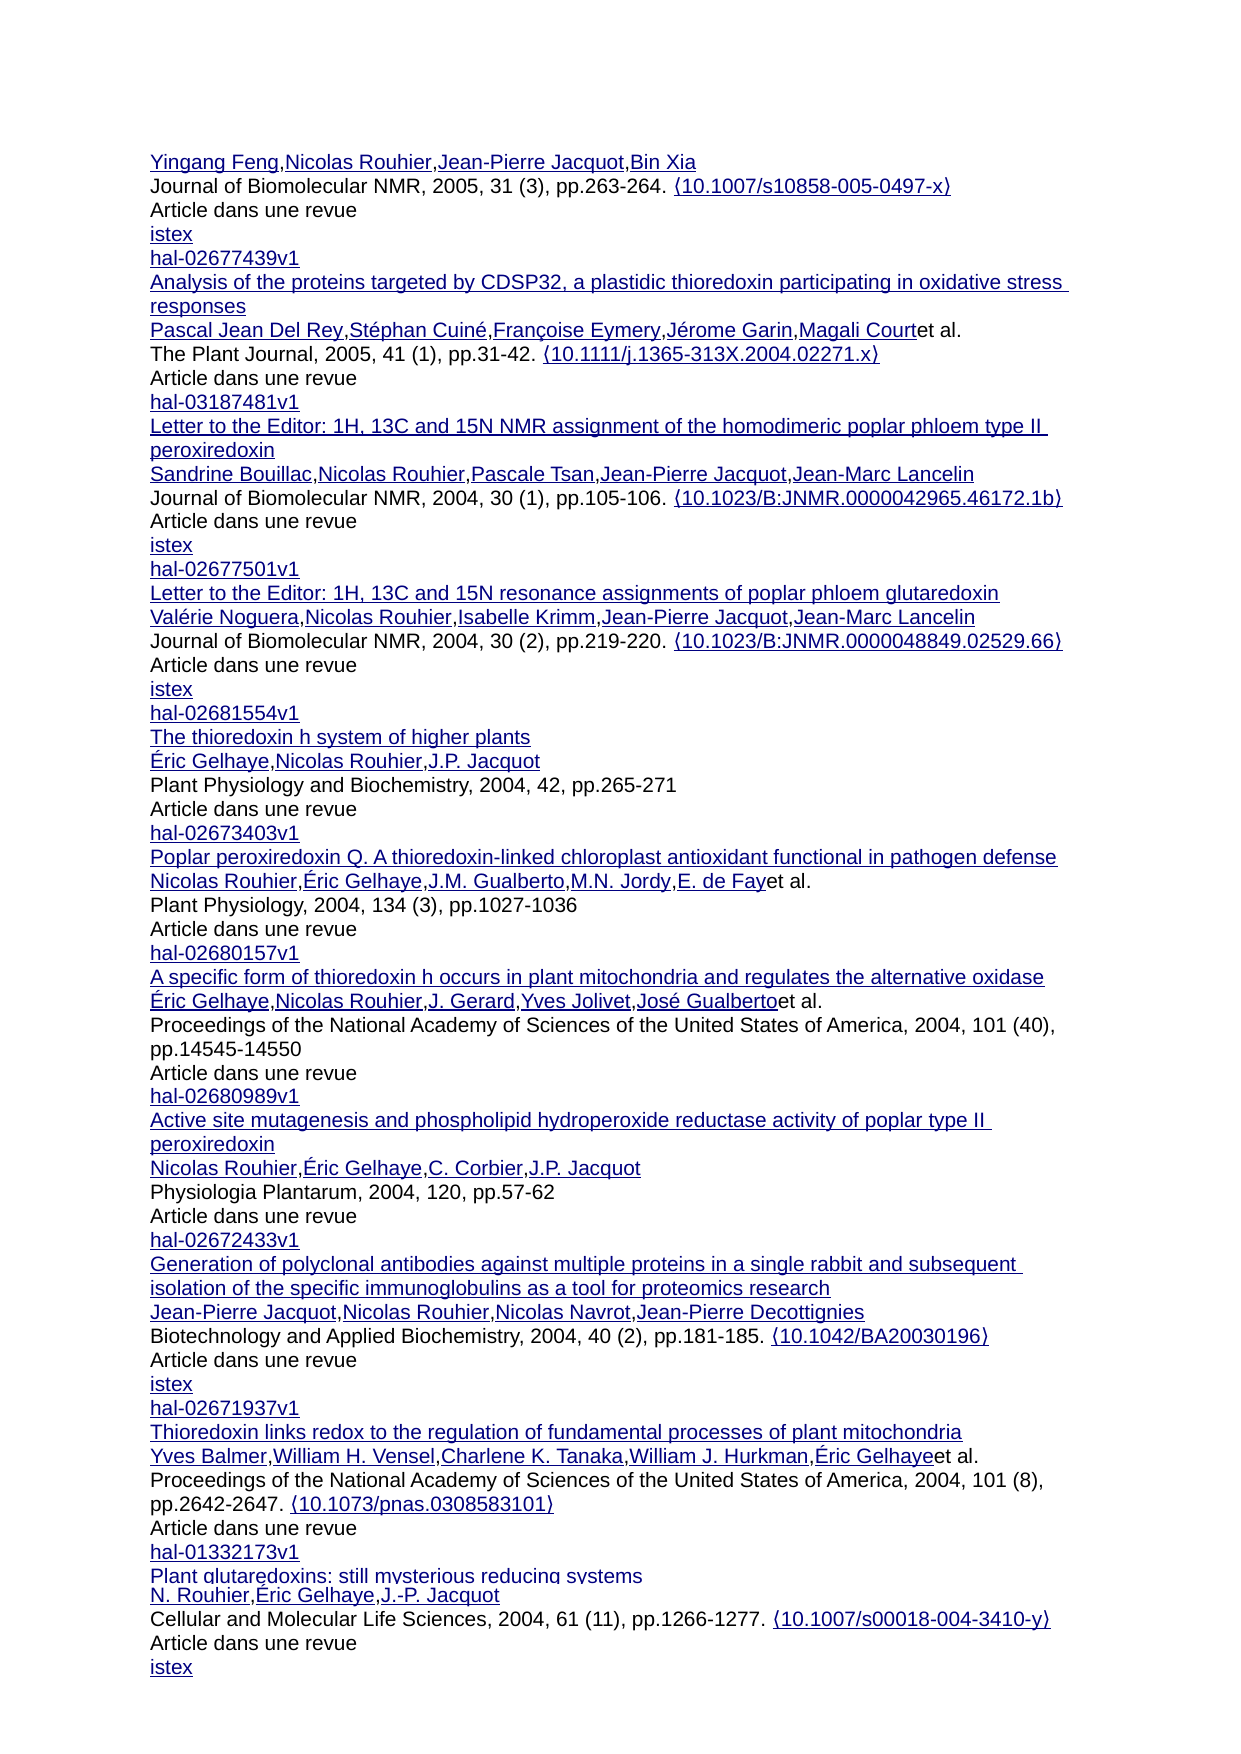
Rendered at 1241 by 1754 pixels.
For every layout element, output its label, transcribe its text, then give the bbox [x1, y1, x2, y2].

table_cell Letter to the Editor: 1H, 13C and 15N NMR assignment of the homodimeric poplar phloem type II peroxiredoxin Sandrine Bouillac,Nicolas Rouhier,Pascale Tsan,Jean-Pierre Jacquot,Jean-Marc Lancelin Journal of Biomolecular NMR, 2004, 30 (1), pp.105-106. ⟨10.1023/B:JNMR.0000042965.46172.1b⟩ Article dans une revue istex hal-02677501v1 [150, 414, 1090, 581]
table_cell Plant glutaredoxins: still mysterious reducing systems N. Rouhier,Éric Gelhaye,J.-P. Jacquot Cellular and Molecular Life Sciences, 2004, 61 (11), pp.1266-1277. ⟨10.1007/s00018-004-3410-y⟩ Article dans une revue istex [150, 1564, 1090, 1679]
table_cell A specific form of thioredoxin h occurs in plant mitochondria and regulates the alternative oxidase Éric Gelhaye,Nicolas Rouhier,J. Gerard,Yves Jolivet,José Gualbertoet al. Proceedings of the National Academy of Sciences of the United States of America, 2004, 101 (40), pp.14545-14550 Article dans une revue hal-02680989v1 [150, 965, 1090, 1108]
table_cell Yingang Feng,Nicolas Rouhier,Jean-Pierre Jacquot,Bin Xia Journal of Biomolecular NMR, 2005, 31 (3), pp.263-264. ⟨10.1007/s10858-005-0497-x⟩ Article dans une revue istex hal-02677439v1 [150, 150, 1090, 270]
table_cell Active site mutagenesis and phospholipid hydroperoxide reductase activity of poplar type II peroxiredoxin Nicolas Rouhier,Éric Gelhaye,C. Corbier,J.P. Jacquot Physiologia Plantarum, 2004, 120, pp.57-62 Article dans une revue hal-02672433v1 [150, 1108, 1090, 1252]
table_cell The thioredoxin h system of higher plants Éric Gelhaye,Nicolas Rouhier,J.P. Jacquot Plant Physiology and Biochemistry, 2004, 42, pp.265-271 Article dans une revue hal-02673403v1 [150, 725, 1090, 845]
table_cell Poplar peroxiredoxin Q. A thioredoxin-linked chloroplast antioxidant functional in pathogen defense Nicolas Rouhier,Éric Gelhaye,J.M. Gualberto,M.N. Jordy,E. de Fayet al. Plant Physiology, 2004, 134 (3), pp.1027-1036 Article dans une revue hal-02680157v1 [150, 845, 1090, 964]
table_cell Letter to the Editor: 1H, 13C and 15N resonance assignments of poplar phloem glutaredoxin Valérie Noguera,Nicolas Rouhier,Isabelle Krimm,Jean-Pierre Jacquot,Jean-Marc Lancelin Journal of Biomolecular NMR, 2004, 30 (2), pp.219-220. ⟨10.1023/B:JNMR.0000048849.02529.66⟩ Article dans une revue istex hal-02681554v1 [150, 581, 1090, 725]
table_cell Analysis of the proteins targeted by CDSP32, a plastidic thioredoxin participating in oxidative stress responses Pascal Jean Del Rey,Stéphan Cuiné,Françoise Eymery,Jérome Garin,Magali Courtet al. The Plant Journal, 2005, 41 (1), pp.31-42. ⟨10.1111/j.1365-313X.2004.02271.x⟩ Article dans une revue hal-03187481v1 [150, 270, 1090, 413]
table_cell Generation of polyclonal antibodies against multiple proteins in a single rabbit and subsequent isolation of the specific immunoglobulins as a tool for proteomics research Jean-Pierre Jacquot,Nicolas Rouhier,Nicolas Navrot,Jean-Pierre Decottignies Biotechnology and Applied Biochemistry, 2004, 40 (2), pp.181-185. ⟨10.1042/BA20030196⟩ Article dans une revue istex hal-02671937v1 [150, 1252, 1090, 1420]
table_cell Thioredoxin links redox to the regulation of fundamental processes of plant mitochondria Yves Balmer,William H. Vensel,Charlene K. Tanaka,William J. Hurkman,Éric Gelhayeet al. Proceedings of the National Academy of Sciences of the United States of America, 2004, 101 (8), pp.2642-2647. ⟨10.1073/pnas.0308583101⟩ Article dans une revue hal-01332173v1 [150, 1420, 1090, 1563]
